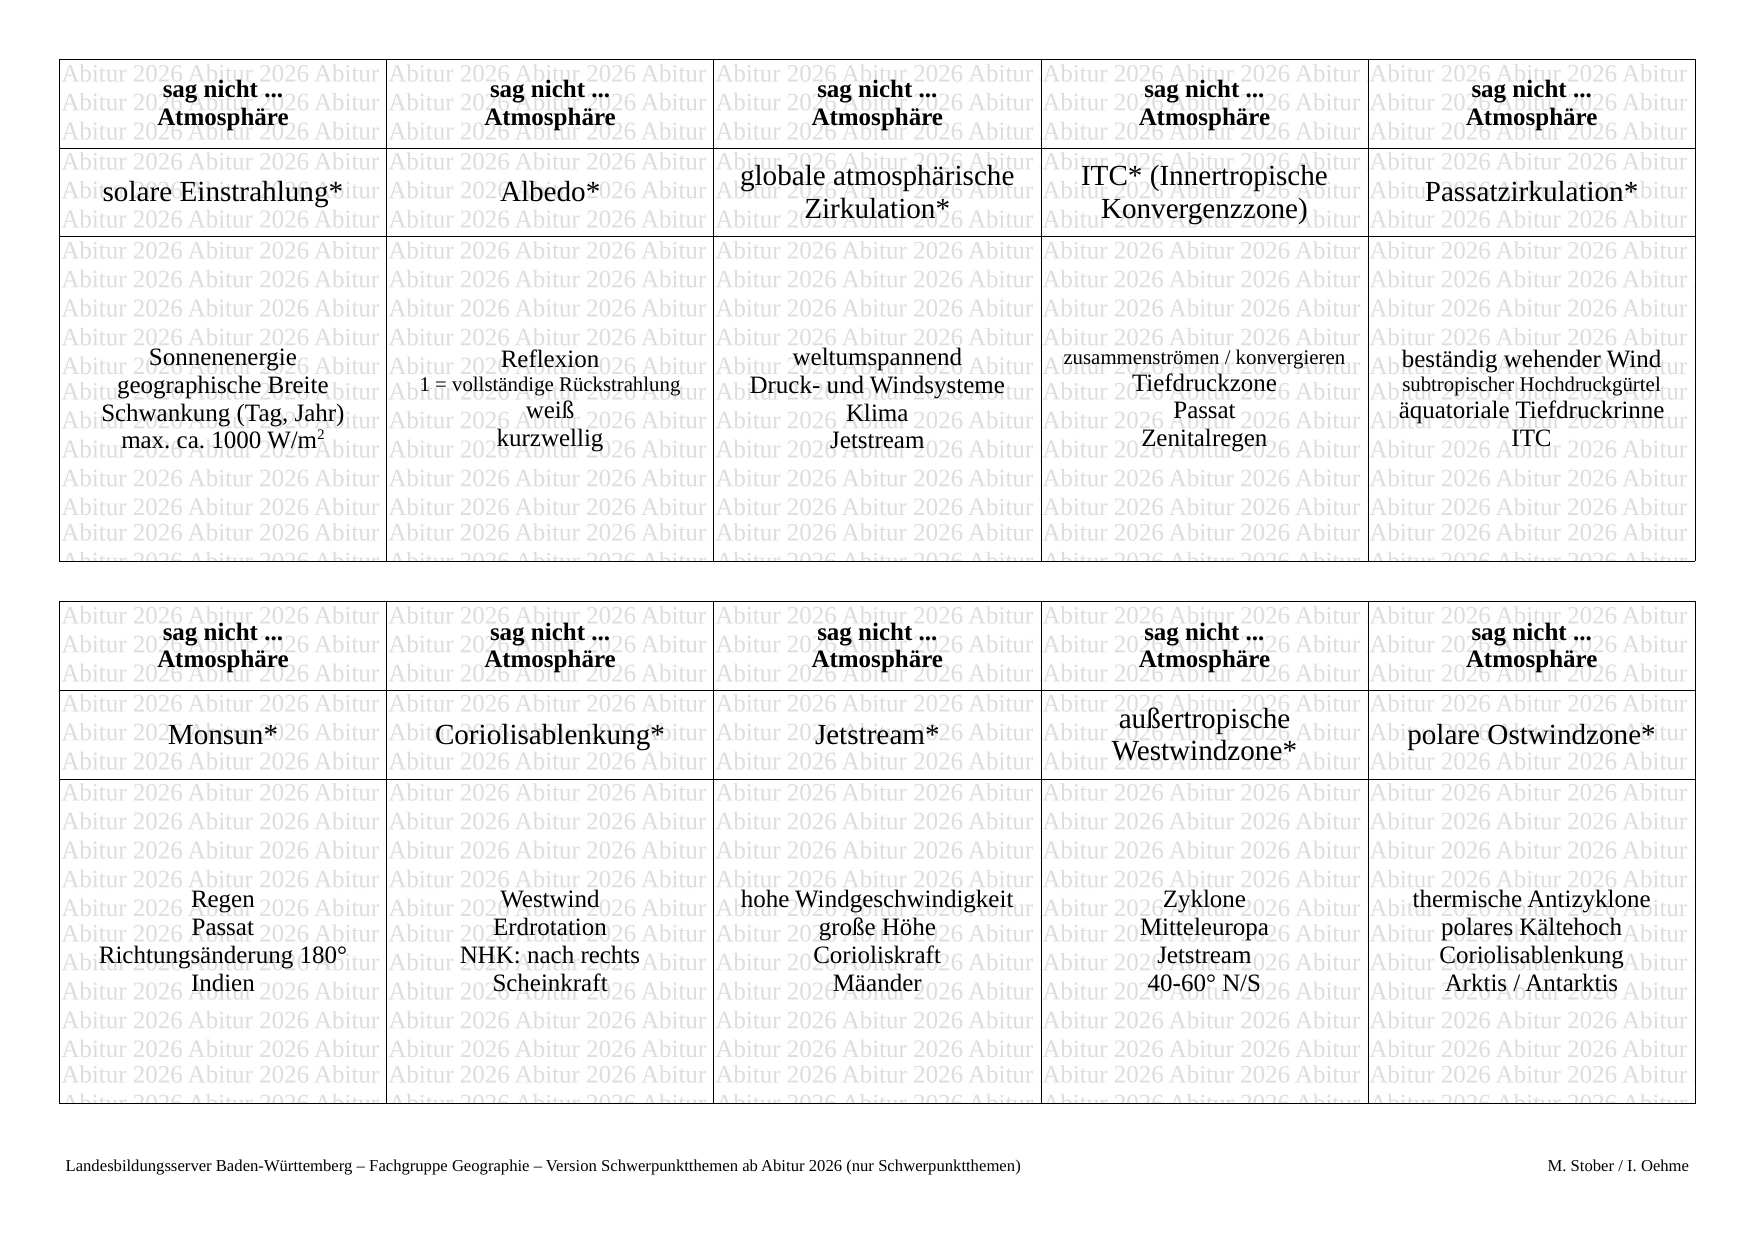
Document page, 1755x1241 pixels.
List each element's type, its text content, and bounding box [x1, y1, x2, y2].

table_header sag nicht ... Atmosphäre [714, 602, 1041, 690]
table_cell globale atmosphärische Zirkulation* [714, 149, 1041, 236]
table_cell Monsun* [60, 691, 386, 778]
table_header sag nicht ... Atmosphäre [1042, 60, 1368, 148]
table_cell Coriolisablenkung* [387, 691, 713, 778]
table_header sag nicht ... Atmosphäre [60, 60, 386, 148]
table_header sag nicht ... Atmosphäre [1042, 602, 1368, 690]
table_cell Reflexion 1 = vollständige Rückstrahlung weiß kurzwellig [387, 237, 713, 561]
table_cell Sonnenenergie geographische Breite Schwankung (Tag, Jahr) max. ca. 1000 W/m2 [60, 237, 386, 561]
table_cell Westwind Erdrotation NHK: nach rechts Scheinkraft [387, 780, 713, 1103]
table_cell thermische Antizyklone polares Kältehoch Coriolisablenkung Arktis / Antarktis [1369, 780, 1695, 1103]
table_cell Passatzirkulation* [1369, 149, 1695, 236]
table_cell Jetstream* [714, 691, 1041, 778]
table_cell Albedo* [387, 149, 713, 236]
table_header sag nicht ... Atmosphäre [714, 60, 1041, 148]
table_header sag nicht ... Atmosphäre [60, 602, 386, 690]
table_header sag nicht ... Atmosphäre [1369, 602, 1695, 690]
table_header sag nicht ... Atmosphäre [387, 602, 713, 690]
table_cell Regen Passat Richtungsänderung 180° Indien [60, 780, 386, 1103]
table_cell außertropische Westwindzone* [1042, 691, 1368, 778]
table_cell hohe Windgeschwindigkeit große Höhe Corioliskraft Mäander [714, 780, 1041, 1103]
table_header sag nicht ... Atmosphäre [387, 60, 713, 148]
table_cell polare Ostwindzone* [1369, 691, 1695, 778]
table_cell beständig wehender Wind subtropischer Hochdruckgürtel äquatoriale Tiefdruckrinne ITC [1369, 237, 1695, 561]
table_cell Zyklone Mitteleuropa Jetstream 40-60° N/S [1042, 780, 1368, 1103]
table_header sag nicht ... Atmosphäre [1369, 60, 1695, 148]
table_cell ITC* (Innertropische Konvergenzzone) [1042, 149, 1368, 236]
table_cell zusammenströmen / konvergieren Tiefdruckzone Passat Zenitalregen [1042, 237, 1368, 561]
table_cell weltumspannend Druck- und Windsysteme Klima Jetstream [714, 237, 1041, 561]
table_cell solare Einstrahlung* [60, 149, 386, 236]
